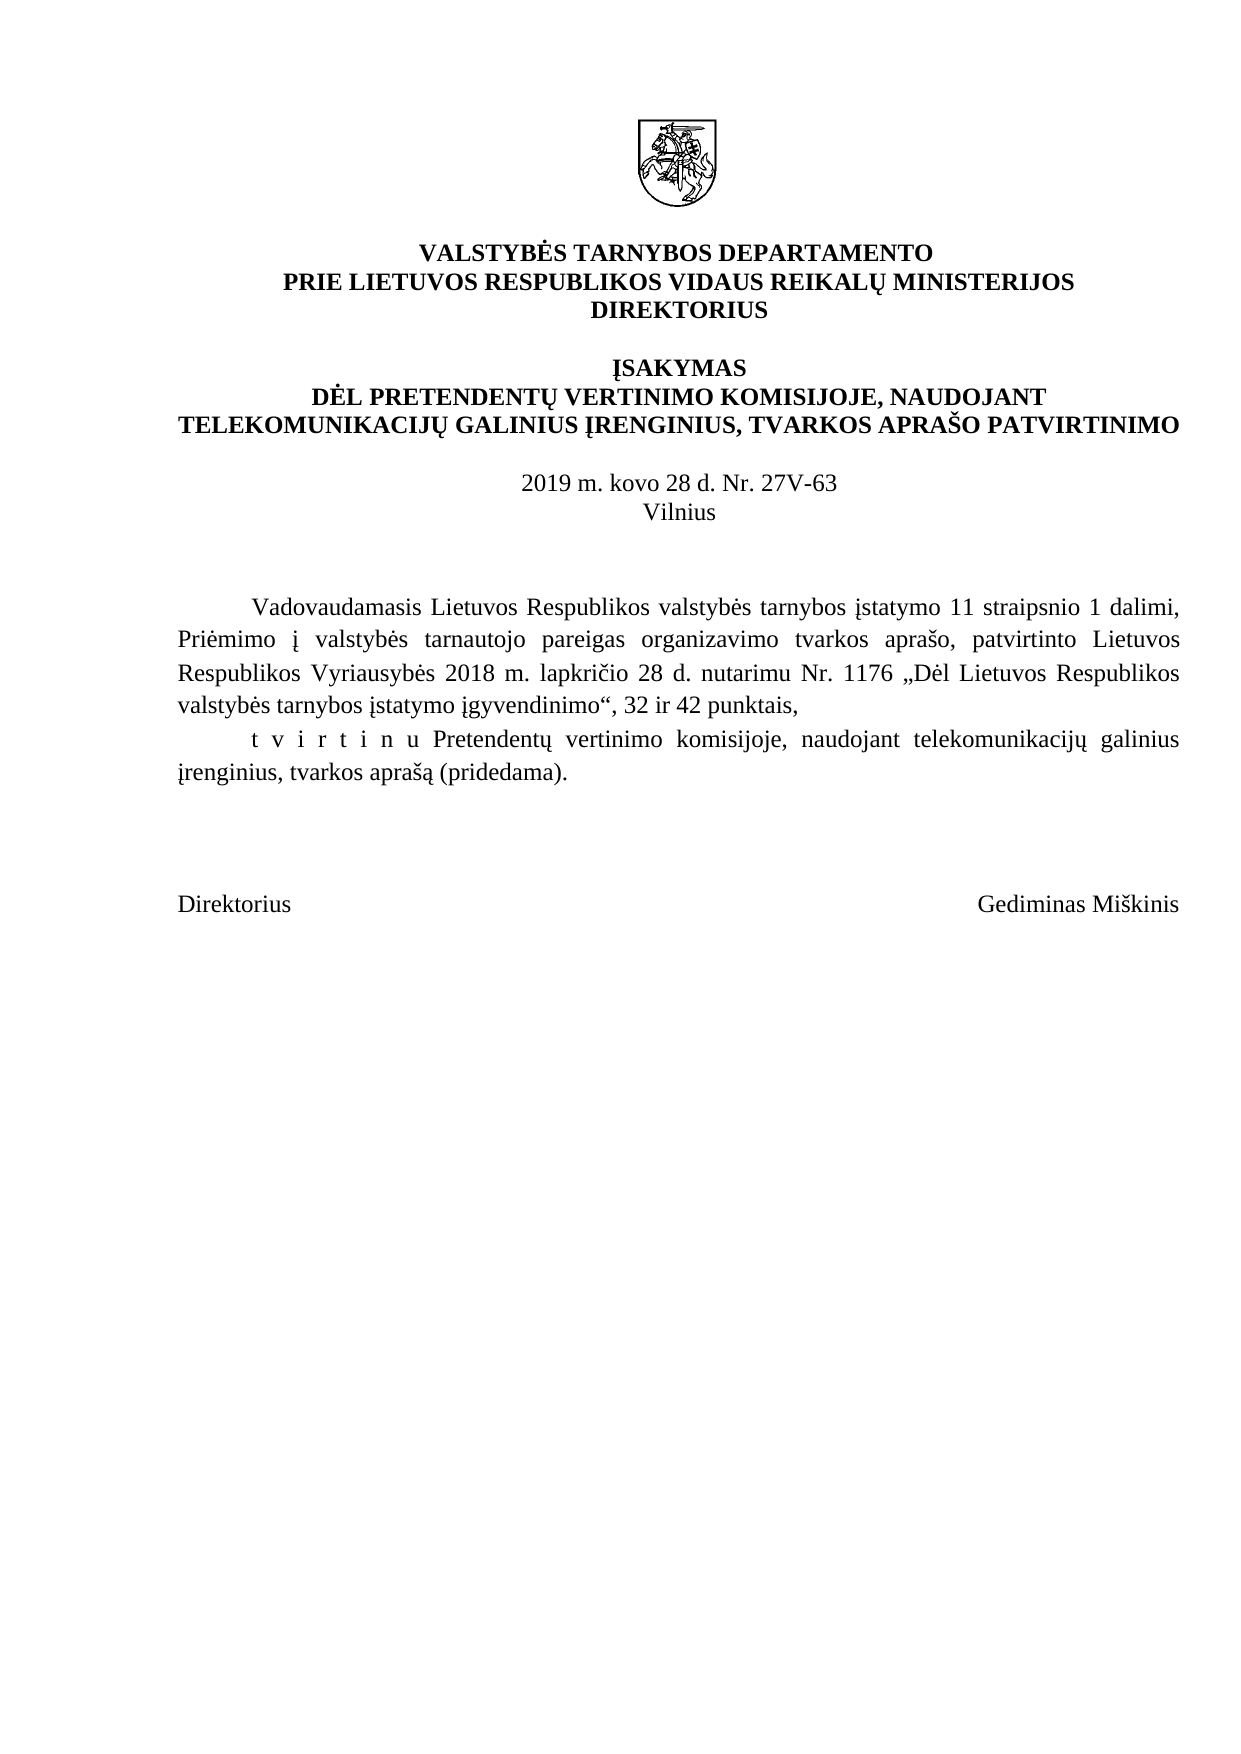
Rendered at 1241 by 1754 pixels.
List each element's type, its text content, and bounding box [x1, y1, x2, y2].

text 2019 m. kovo 28 d. Nr. 27V-63 [177, 468, 1181, 497]
text Vilnius [177, 497, 1181, 526]
text Vadovaudamasis Lietuvos Respublikos valstybės tarnybos įstatymo 11 straipsnio 1 dalimi, Priėmimo į valstybės tarnautojo pareigas organizavimo tvarkos aprašo, patvirtinto Lietuvos Respublikos Vyriausybės 2018 m. lapkričio 28 d. nutarimu Nr. 1176 „Dėl Lietuvos Respublikos valstybės tarnybos įstatymo įgyvendinimo“, 32 ir 42 punktais, [177, 592, 1181, 719]
text įsakymas [177, 353, 1181, 382]
text DĖL Pretendentų vertinimo komisijoje, naudojant Telekomunikacijų galinius įrenginius, tvarkos aprašO PATVIRTINIMO [177, 382, 1181, 439]
text PRIE LIETUVOS RESPUBLIKOS VIDAUS REIKALŲ MINISTERIJOS [177, 267, 1181, 296]
text Direktorius Gediminas Miškinis [177, 889, 1181, 917]
text t v i r t i n u Pretendentų vertinimo komisijoje, naudojant telekomunikacijų galinius įrenginius, tvarkos aprašą (pridedama). [177, 724, 1181, 785]
text VALSTYBĖS TARNYBOS DEPARTAMENTO [177, 238, 1181, 267]
text DIREKTORIUS [177, 296, 1181, 324]
